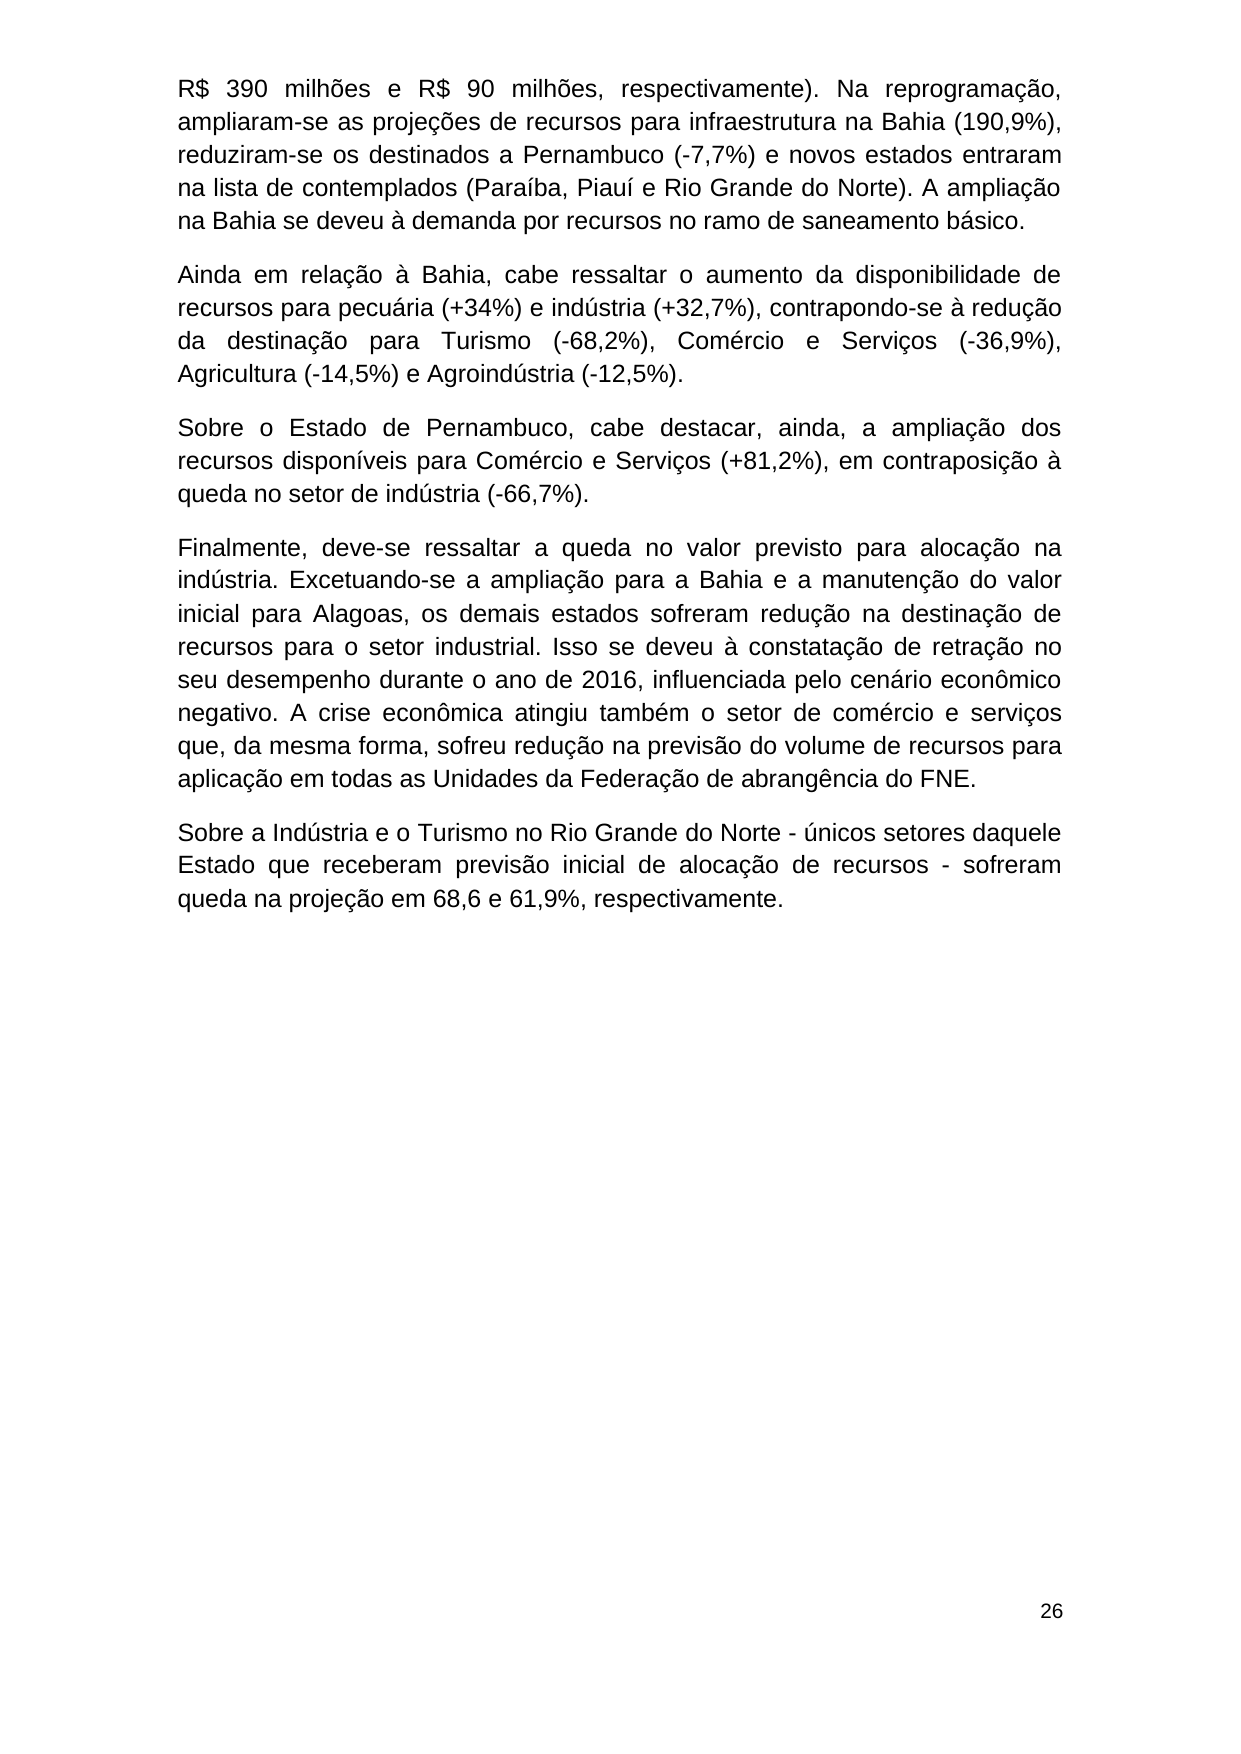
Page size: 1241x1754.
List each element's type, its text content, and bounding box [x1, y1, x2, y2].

text R$ 390 milhões e R$ 90 milhões, respectivamente). Na reprogramação, ampliaram-se as projeções de recursos para infraestrutura na Bahia (190,9%), reduziram-se os destinados a Pernambuco (-7,7%) e novos estados entraram na lista de contemplados (Paraíba, Piauí e Rio Grande do Norte). A ampliação na Bahia se deveu à demanda por recursos no ramo de saneamento básico. [177, 74, 1063, 234]
text Sobre a Indústria e o Turismo no Rio Grande do Norte - únicos setores daquele Estado que receberam previsão inicial de alocação de recursos - sofreram queda na projeção em 68,6 e 61,9%, respectivamente. [177, 817, 1063, 912]
text Sobre o Estado de Pernambuco, cabe destacar, ainda, a ampliação dos recursos disponíveis para Comércio e Serviços (+81,2%), em contraposição à queda no setor de indústria (-66,7%). [177, 413, 1063, 507]
text Ainda em relação à Bahia, cabe ressaltar o aumento da disponibilidade de recursos para pecuária (+34%) e indústria (+32,7%), contrapondo-se à redução da destinação para Turismo (-68,2%), Comércio e Serviços (-36,9%), Agricultura (-14,5%) e Agroindústria (-12,5%). [177, 260, 1063, 387]
text Finalmente, deve-se ressaltar a queda no valor previsto para alocação na indústria. Excetuando-se a ampliação para a Bahia e a manutenção do valor inicial para Alagoas, os demais estados sofreram redução na destinação de recursos para o setor industrial. Isso se deveu à constatação de retração no seu desempenho durante o ano de 2016, influenciada pelo cenário econômico negativo. A crise econômica atingiu também o setor de comércio e serviços que, da mesma forma, sofreu redução na previsão do volume de recursos para aplicação em todas as Unidades da Federação de abrangência do FNE. [177, 532, 1063, 792]
